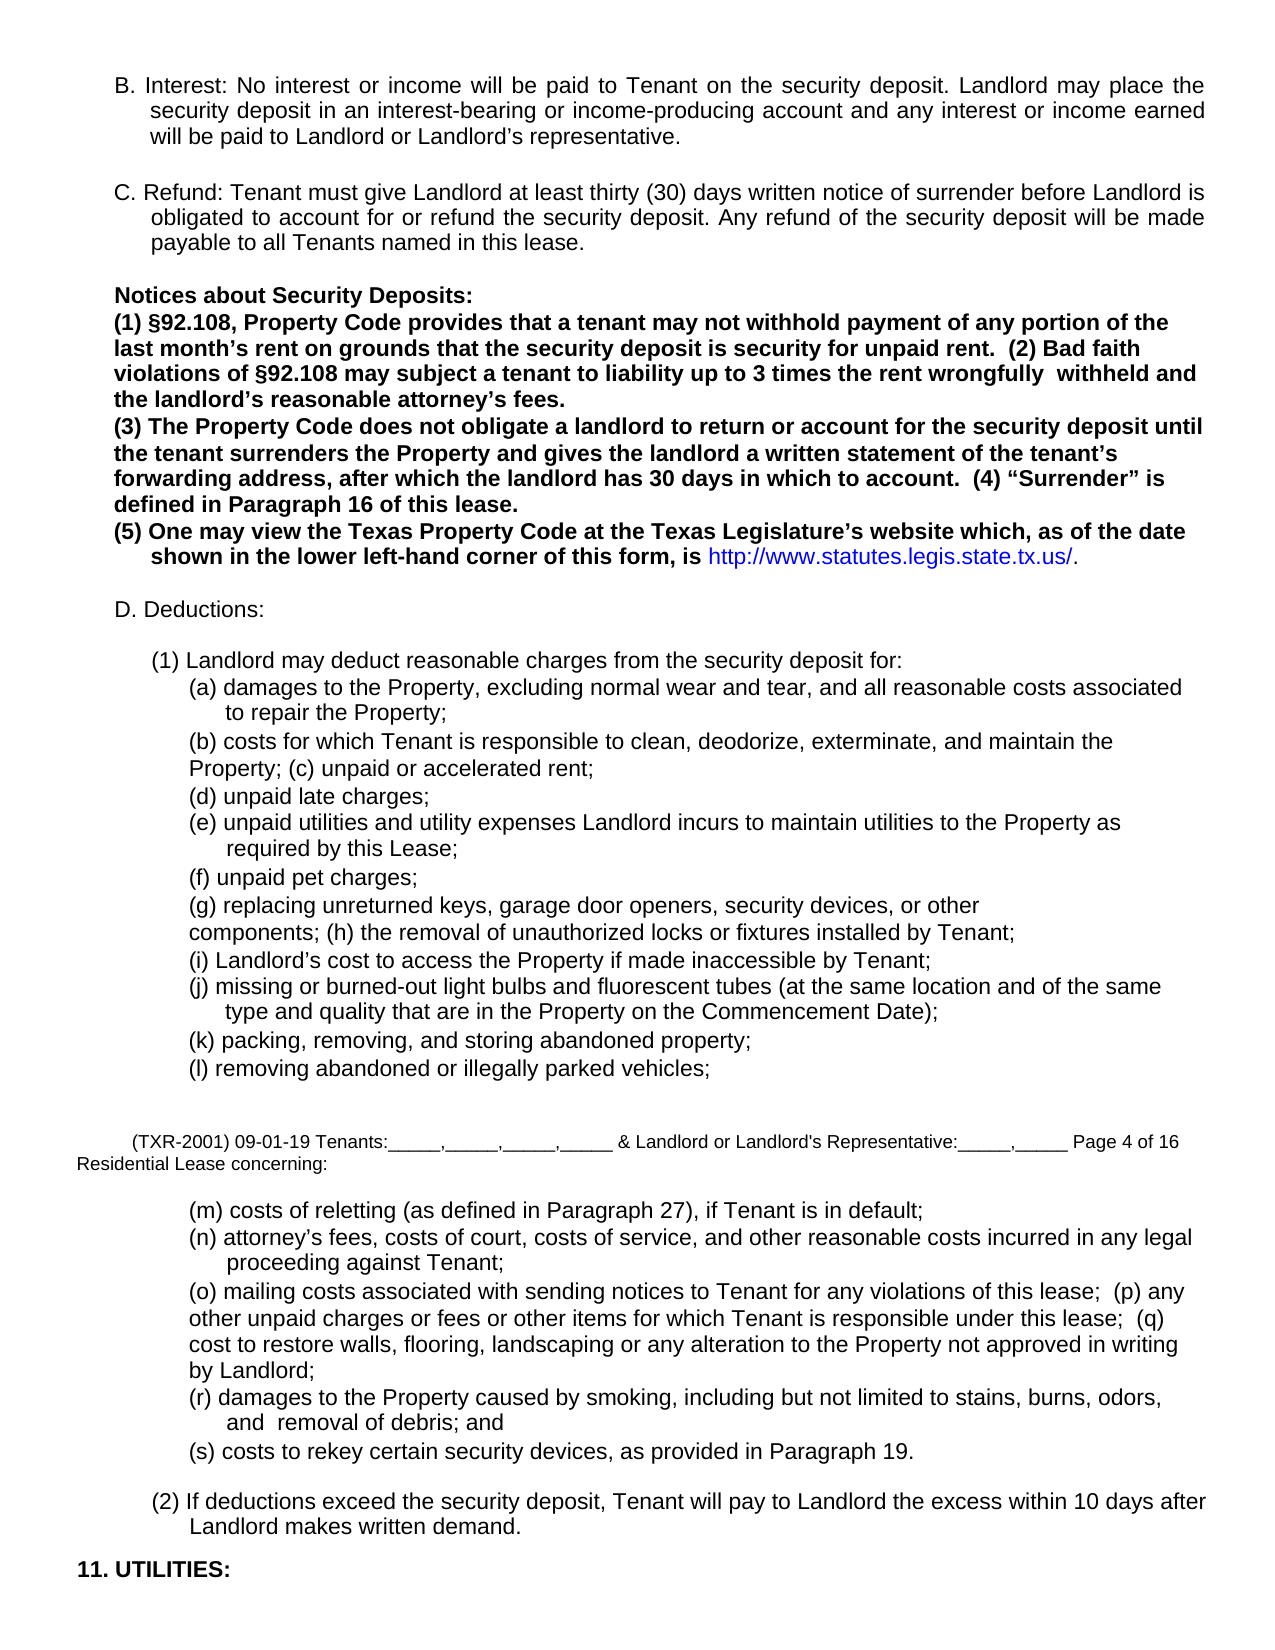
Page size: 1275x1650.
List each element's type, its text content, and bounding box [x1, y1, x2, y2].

text (2) If deductions exceed the security deposit, Tenant will pay to Landlord the excess within 10 days after Landlord makes written demand. [151, 1489, 1206, 1539]
text (j) missing or burned-out light bulbs and fluorescent tubes (at the same location and of the same type and quality that are in the Property on the Commencement Date); [188, 974, 1206, 1024]
text Notices about Security Deposits: [114, 282, 1207, 308]
text (e) unpaid utilities and utility expenses Landlord incurs to maintain utilities to the Property as required by this Lease; [189, 811, 1206, 861]
text (d) unpaid late charges; [189, 783, 1207, 809]
text (s) costs to rekey certain security devices, as provided in Paragraph 19. [188, 1438, 1207, 1464]
text (k) packing, removing, and storing abandoned property; [188, 1027, 1207, 1054]
text (l) removing abandoned or illegally parked vehicles; [188, 1055, 1207, 1081]
text 11. UTILITIES: [77, 1556, 1207, 1583]
text (r) damages to the Property caused by smoking, including but not limited to stains, burns, odors, and removal of debris; and [189, 1385, 1206, 1435]
text Residential Lease concerning: [76, 1153, 1207, 1174]
text (n) attorney’s fees, costs of court, costs of service, and other reasonable costs incurred in any legal proceeding against Tenant; [189, 1225, 1206, 1276]
text (i) Landlord’s cost to access the Property if made inaccessible by Tenant; [188, 947, 1207, 973]
text B. Interest: No interest or income will be paid to Tenant on the security deposit. Landlord may place the security deposit in an interest-bearing or income-producing account and any interest or income earned will be paid to Landlord or Landlord’s representative. [114, 74, 1206, 149]
text (1) §92.108, Property Code provides that a tenant may not withhold payment of any portion of the last month’s rent on grounds that the security deposit is security for unpaid rent. (2) Bad faith violations of §92.108 may subject a tenant to liability up to 3 times the rent wrongfully withheld and the landlord’s reasonable attorney’s fees. [113, 310, 1207, 412]
text (a) damages to the Property, excluding normal wear and tear, and all reasonable costs associated to repair the Property; [189, 675, 1206, 725]
text (TXR-2001) 09-01-19 Tenants:_____,_____,_____,_____ & Landlord or Landlord's Representative:_____,_____ Page 4 of 16 [6, 1131, 1179, 1153]
text (b) costs for which Tenant is responsible to clean, deodorize, exterminate, and maintain the Property; (c) unpaid or accelerated rent; [189, 728, 1198, 781]
text (o) mailing costs associated with sending notices to Tenant for any violations of this lease; (p) any other unpaid charges or fees or other items for which Tenant is responsible under this lease; (q) cost to restore walls, flooring, landscaping or any alteration to the Property not approved in writing by Landlord; [189, 1278, 1206, 1384]
text (f) unpaid pet charges; [188, 864, 1207, 890]
text (3) The Property Code does not obligate a landlord to return or account for the security deposit until the tenant surrenders the Property and gives the landlord a written statement of the tenant’s forwarding address, after which the landlord has 30 days in which to account. (4) “Surrender” is defined in Paragraph 16 of this lease. [113, 414, 1207, 517]
text (1) Landlord may deduct reasonable charges from the security deposit for: [151, 647, 1207, 674]
text C. Refund: Tenant must give Landlord at least thirty (30) days written notice of surrender before Landlord is obligated to account for or refund the security deposit. Any refund of the security deposit will be made payable to all Tenants named in this lease. [113, 180, 1206, 255]
text D. Deductions: [114, 596, 1207, 622]
text (m) costs of reletting (as defined in Paragraph 27), if Tenant is in default; [189, 1197, 1207, 1224]
text (g) replacing unreturned keys, garage door openers, security devices, or other components; (h) the removal of unauthorized locks or fixtures installed by Tenant; [188, 892, 1117, 945]
text (5) One may view the Texas Property Code at the Texas Legislature’s website which, as of the date shown in the lower left-hand corner of this form, is http://www.statutes.legis.state.tx.us/. [114, 519, 1206, 569]
